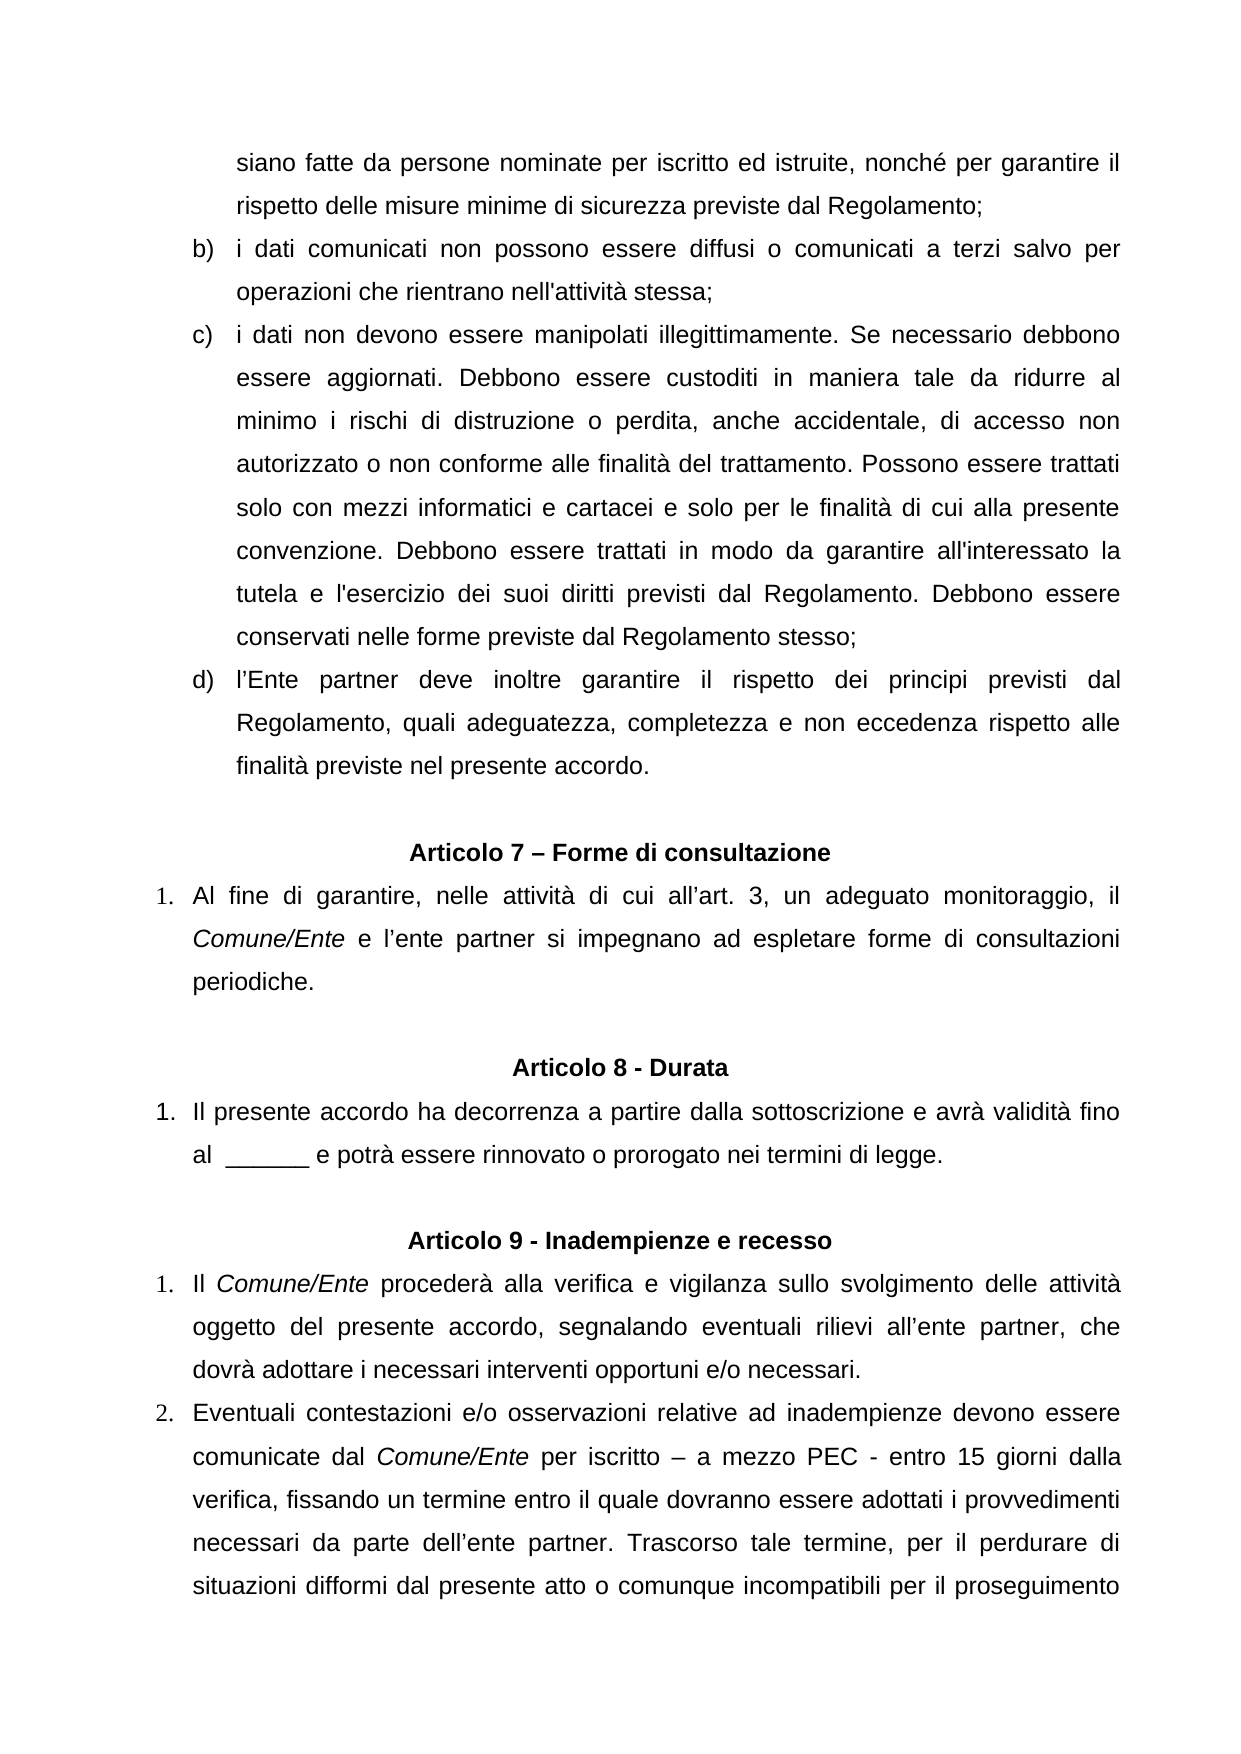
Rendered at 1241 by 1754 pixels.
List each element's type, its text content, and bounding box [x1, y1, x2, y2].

list Il Comune/Ente procederà alla verifica e vigilanza sullo svolgimento delle attività oggetto del presente accordo, segnalando eventuali rilievi all’ente partner, che dovrà adottare i necessari interventi opportuni e/o necessari. [155, 1269, 1122, 1384]
list Eventuali contestazioni e/o osservazioni relative ad inadempienze devono essere comunicate dal Comune/Ente per iscritto – a mezzo PEC - entro 15 giorni dalla verifica, fissando un termine entro il quale dovranno essere adottati i provvedimenti necessari da parte dell’ente partner. Trascorso tale termine, per il perdurare di situazioni difformi dal presente atto o comunque incompatibili per il proseguimento [155, 1398, 1122, 1600]
list Il presente accordo ha decorrenza a partire dalla sottoscrizione e avrà validità fino al ______ e potrà essere rinnovato o prorogato nei termini di legge. [155, 1096, 1122, 1168]
text Articolo 8 - Durata [118, 1053, 1122, 1082]
list i dati non devono essere manipolati illegittimamente. Se necessario debbono essere aggiornati. Debbono essere custoditi in maniera tale da ridurre al minimo i rischi di distruzione o perdita, anche accidentale, di accesso non autorizzato o non conforme alle finalità del trattamento. Possono essere trattati solo con mezzi informatici e cartacei e solo per le finalità di cui alla presente convenzione. Debbono essere trattati in modo da garantire all'interessato la tutela e l'esercizio dei suoi diritti previsti dal Regolamento. Debbono essere conservati nelle forme previste dal Regolamento stesso; [192, 320, 1122, 651]
list i dati comunicati non possono essere diffusi o comunicati a terzi salvo per operazioni che rientrano nell'attività stessa; [192, 234, 1122, 306]
list l’Ente partner deve inoltre garantire il rispetto dei principi previsti dal Regolamento, quali adeguatezza, completezza e non eccedenza rispetto alle finalità previste nel presente accordo. [192, 665, 1122, 780]
text Articolo 9 - Inadempienze e recesso [118, 1226, 1122, 1254]
list siano fatte da persone nominate per iscritto ed istruite, nonché per garantire il rispetto delle misure minime di sicurezza previste dal Regolamento; [192, 148, 1122, 219]
text Articolo 7 – Forme di consultazione [118, 838, 1122, 866]
list Al fine di garantire, nelle attività di cui all’art. 3, un adeguato monitoraggio, il Comune/Ente e l’ente partner si impegnano ad espletare forme di consultazioni periodiche. [155, 881, 1122, 996]
